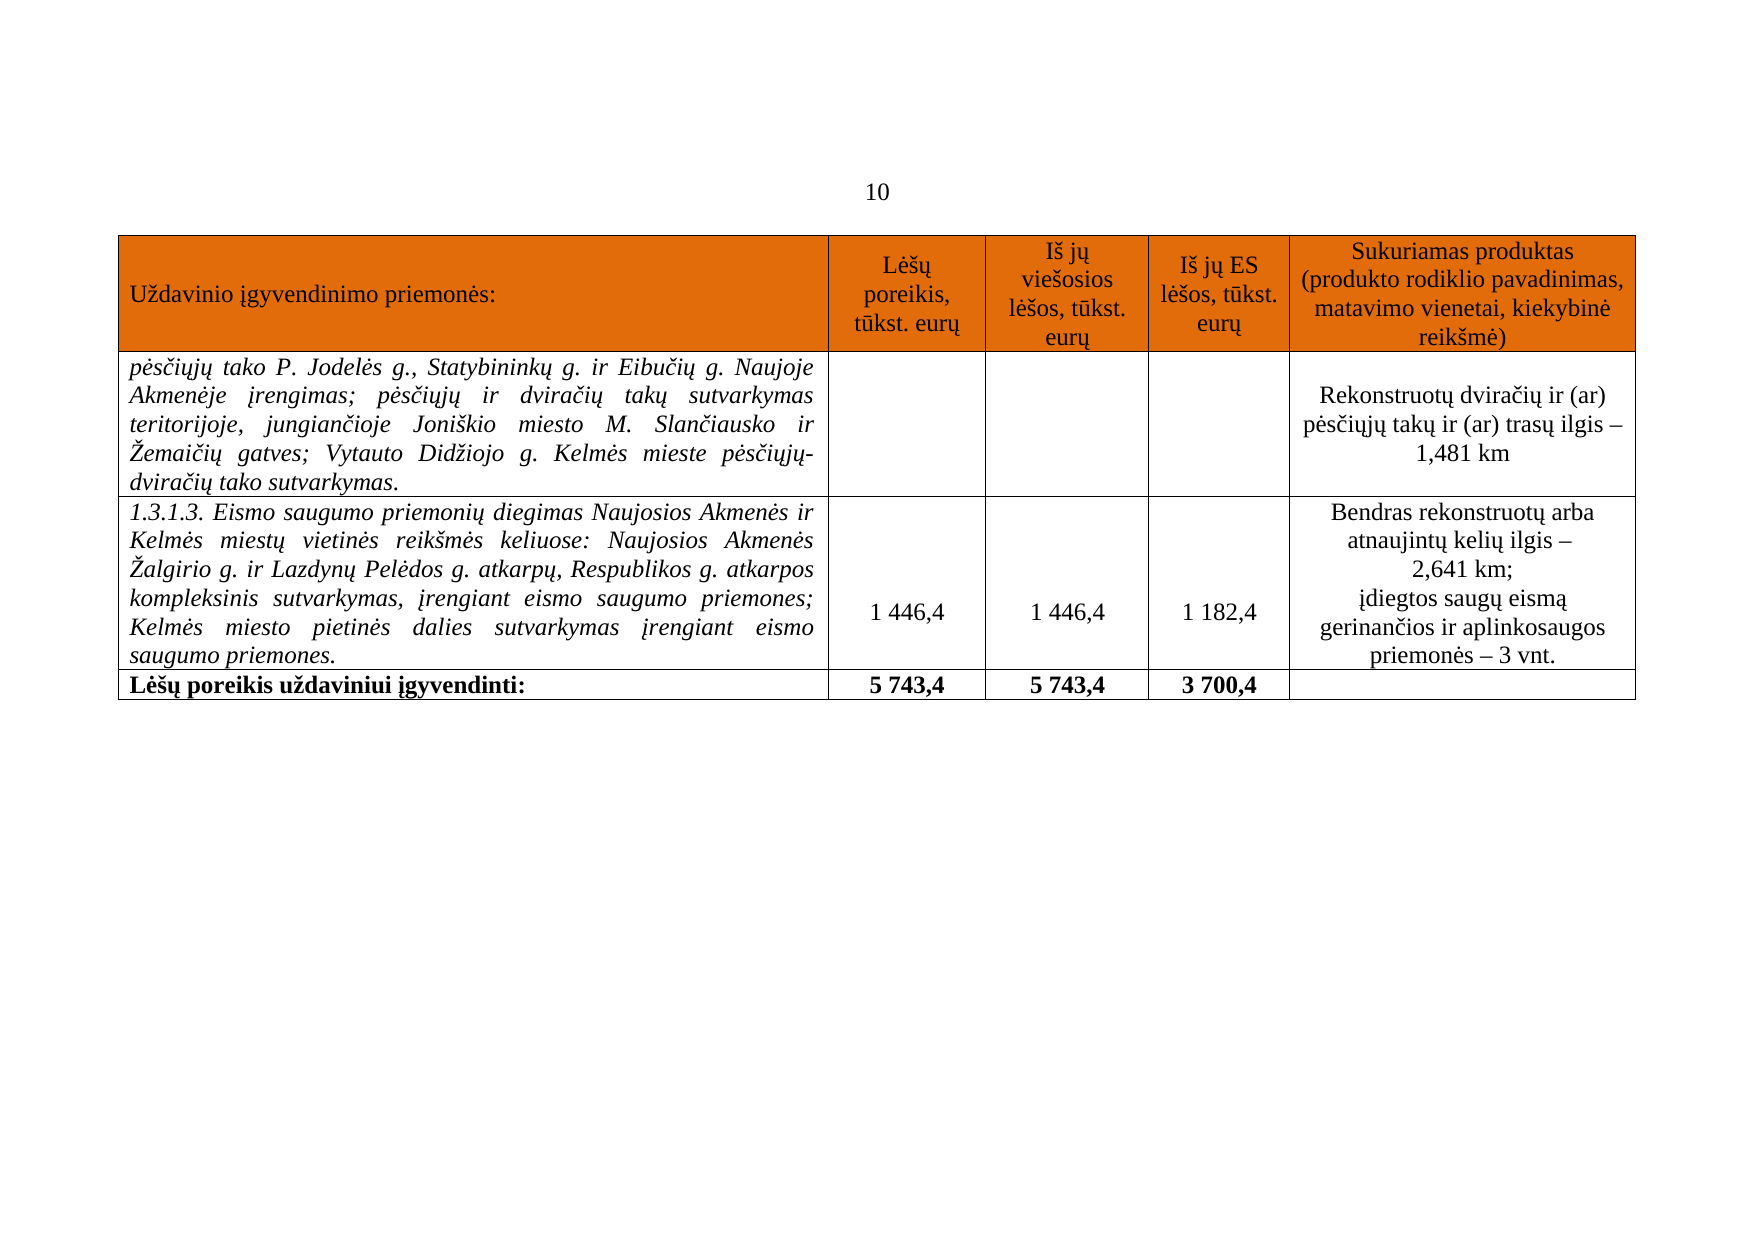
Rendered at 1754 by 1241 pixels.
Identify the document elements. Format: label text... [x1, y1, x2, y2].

table_cell 1 182,4 [1149, 497, 1289, 669]
table_cell 3 700,4 [1149, 670, 1289, 699]
table_cell [1290, 670, 1635, 699]
table_cell [829, 352, 985, 496]
table_cell 1 446,4 [986, 497, 1148, 669]
table_cell 5 743,4 [986, 670, 1148, 699]
table_header Sukuriamas produktas (produkto rodiklio pavadinimas, matavimo vienetai, kiekybinė reikšmė) [1290, 236, 1635, 351]
table_cell [986, 352, 1148, 496]
table_header Lėšų poreikis, tūkst. eurų [829, 236, 985, 351]
table_cell Bendras rekonstruotų arba atnaujintų kelių ilgis – 2,641 km; įdiegtos saugų eismą gerinančios ir aplinkosaugos priemonės – 3 vnt. [1290, 497, 1635, 669]
table_header Iš jų viešosios lėšos, tūkst. eurų [986, 236, 1148, 351]
table_cell 5 743,4 [829, 670, 985, 699]
table_cell Lėšų poreikis uždaviniui įgyvendinti: [119, 670, 828, 699]
table_header Uždavinio įgyvendinimo priemonės: [119, 236, 828, 351]
table_cell pėsčiųjų tako P. Jodelės g., Statybininkų g. ir Eibučių g. Naujoje Akmenėje įrengimas; pėsčiųjų ir dviračių takų sutvarkymas teritorijoje, jungiančioje Joniškio miesto M. Slančiausko ir Žemaičių gatves; Vytauto Didžiojo g. Kelmės mieste pėsčiųjų-dviračių tako sutvarkymas. [119, 352, 828, 496]
table_cell Rekonstruotų dviračių ir (ar) pėsčiųjų takų ir (ar) trasų ilgis – 1,481 km [1290, 352, 1635, 496]
table_cell [1149, 352, 1289, 496]
table_cell 1 446,4 [829, 497, 985, 669]
table_cell 1.3.1.3. Eismo saugumo priemonių diegimas Naujosios Akmenės ir Kelmės miestų vietinės reikšmės keliuose: Naujosios Akmenės Žalgirio g. ir Lazdynų Pelėdos g. atkarpų, Respublikos g. atkarpos kompleksinis sutvarkymas, įrengiant eismo saugumo priemones; Kelmės miesto pietinės dalies sutvarkymas įrengiant eismo saugumo priemones. [119, 497, 828, 669]
table_header Iš jų ES lėšos, tūkst. eurų [1149, 236, 1289, 351]
